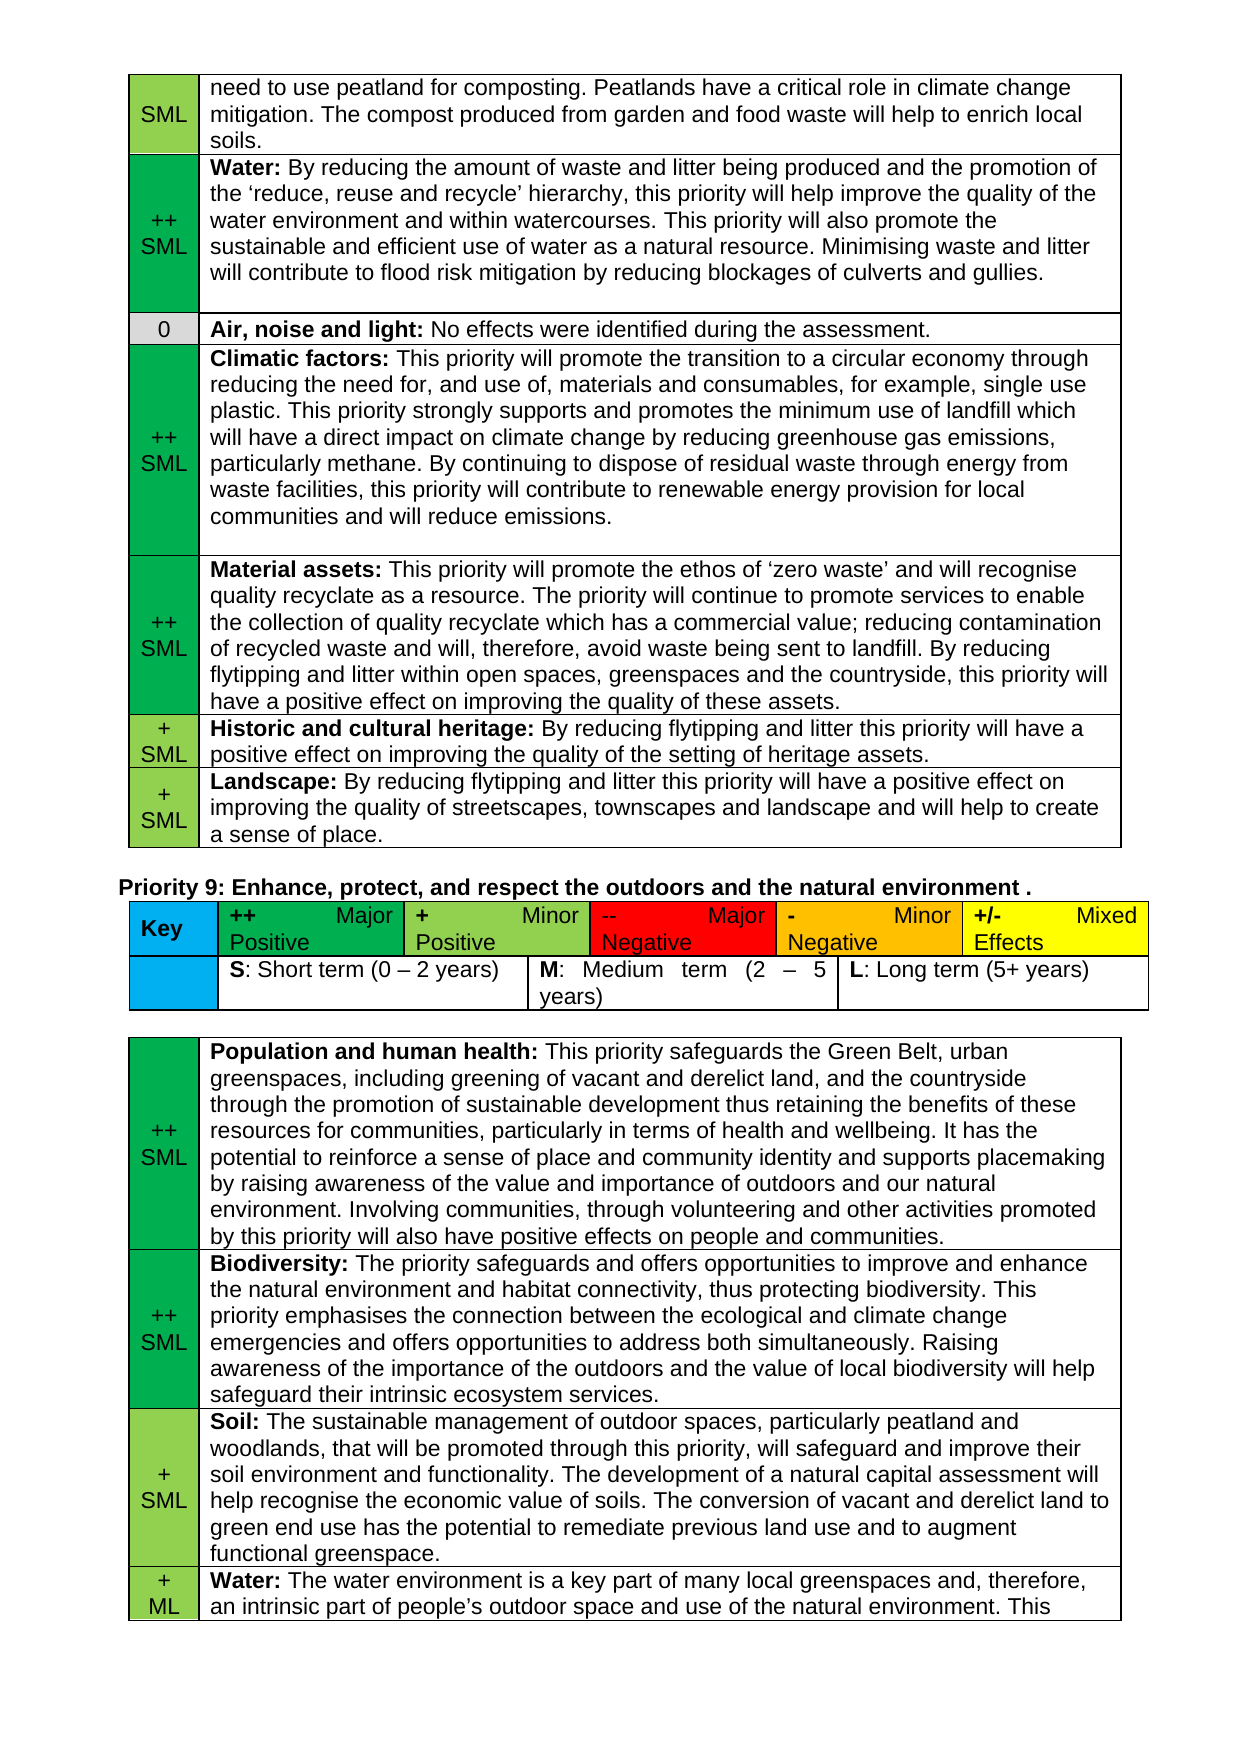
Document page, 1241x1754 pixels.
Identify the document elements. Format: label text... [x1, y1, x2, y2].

table_cell Landscape: By reducing flytipping and litter this priority will have a positive effect on improving the quality of streetscapes, townscapes and landscape and will help to create a sense of place. [200, 768, 1120, 847]
table_cell SML [130, 75, 198, 153]
table_cell need to use peatland for composting. Peatlands have a critical role in climate change mitigation. The compost produced from garden and food waste will help to enrich local soils. [200, 75, 1120, 153]
table_cell + ML [130, 1567, 198, 1619]
table_cell Climatic factors: This priority will promote the transition to a circular economy through reducing the need for, and use of, materials and consumables, for example, single use plastic. This priority strongly supports and promotes the minimum use of landfill which will have a direct impact on climate change by reducing greenhouse gas emissions, particularly methane. By continuing to dispose of residual waste through energy from waste facilities, this priority will contribute to renewable energy provision for local communities and will reduce emissions. [200, 345, 1120, 555]
table_header ++ SML [130, 1038, 198, 1249]
table_cell Water: By reducing the amount of waste and litter being produced and the promotion of the ‘reduce, reuse and recycle’ hierarchy, this priority will help improve the quality of the water environment and within watercourses. This priority will also promote the sustainable and efficient use of water as a natural resource. Minimising waste and litter will contribute to flood risk mitigation by reducing blockages of culverts and gullies. [200, 155, 1120, 312]
table_cell [130, 957, 217, 1009]
table_cell ++ SML [130, 556, 198, 714]
table_cell Biodiversity: The priority safeguards and offers opportunities to improve and enhance the natural environment and habitat connectivity, thus protecting biodiversity. This priority emphasises the connection between the ecological and climate change emergencies and offers opportunities to address both simultaneously. Raising awareness of the importance of the outdoors and the value of local biodiversity will help safeguard their intrinsic ecosystem services. [200, 1250, 1120, 1408]
table_cell + SML [130, 715, 198, 767]
table_cell ++ SML [130, 345, 198, 555]
table_cell S: Short term (0 – 2 years) [219, 957, 527, 1009]
table_cell Historic and cultural heritage: By reducing flytipping and litter this priority will have a positive effect on improving the quality of the setting of heritage assets. [200, 715, 1120, 767]
table_header +/- Mixed Effects [963, 902, 1148, 955]
table_cell Water: The water environment is a key part of many local greenspaces and, therefore, an intrinsic part of people’s outdoor space and use of the natural environment. This [200, 1567, 1120, 1619]
table_cell + SML [130, 1409, 198, 1566]
table_header Population and human health: This priority safeguards the Green Belt, urban greenspaces, including greening of vacant and derelict land, and the countryside through the promotion of sustainable development thus retaining the benefits of these resources for communities, particularly in terms of health and wellbeing. It has the potential to reinforce a sense of place and community identity and supports placemaking by raising awareness of the value and importance of outdoors and our natural environment. Involving communities, through volunteering and other activities promoted by this priority will also have positive effects on people and communities. [200, 1038, 1120, 1249]
table_cell L: Long term (5+ years) [839, 957, 1148, 1009]
text Priority 9: Enhance, protect, and respect the outdoors and the natural environment . [118, 874, 1122, 901]
table_cell Air, noise and light: No effects were identified during the assessment. [200, 314, 1120, 344]
table_header Key [130, 902, 217, 955]
table_header ++ Major Positive [219, 902, 403, 955]
table_cell ++ SML [130, 1250, 198, 1408]
table_cell ++ SML [130, 155, 198, 312]
table_header -- Major Negative [591, 902, 775, 955]
table_cell Soil: The sustainable management of outdoor spaces, particularly peatland and woodlands, that will be promoted through this priority, will safeguard and improve their soil environment and functionality. The development of a natural capital assessment will help recognise the economic value of soils. The conversion of vacant and derelict land to green end use has the potential to remediate previous land use and to augment functional greenspace. [200, 1409, 1120, 1566]
table_header + Minor Positive [405, 902, 589, 955]
table_cell Material assets: This priority will promote the ethos of ‘zero waste’ and will recognise quality recyclate as a resource. The priority will continue to promote services to enable the collection of quality recyclate which has a commercial value; reducing contamination of recycled waste and will, therefore, avoid waste being sent to landfill. By reducing flytipping and litter within open spaces, greenspaces and the countryside, this priority will have a positive effect on improving the quality of these assets. [200, 556, 1120, 714]
table_cell + SML [130, 768, 198, 847]
table_cell 0 [130, 313, 198, 344]
table_cell M: Medium term (2 – 5 years) [529, 957, 837, 1009]
table_header - Minor Negative [777, 902, 962, 955]
